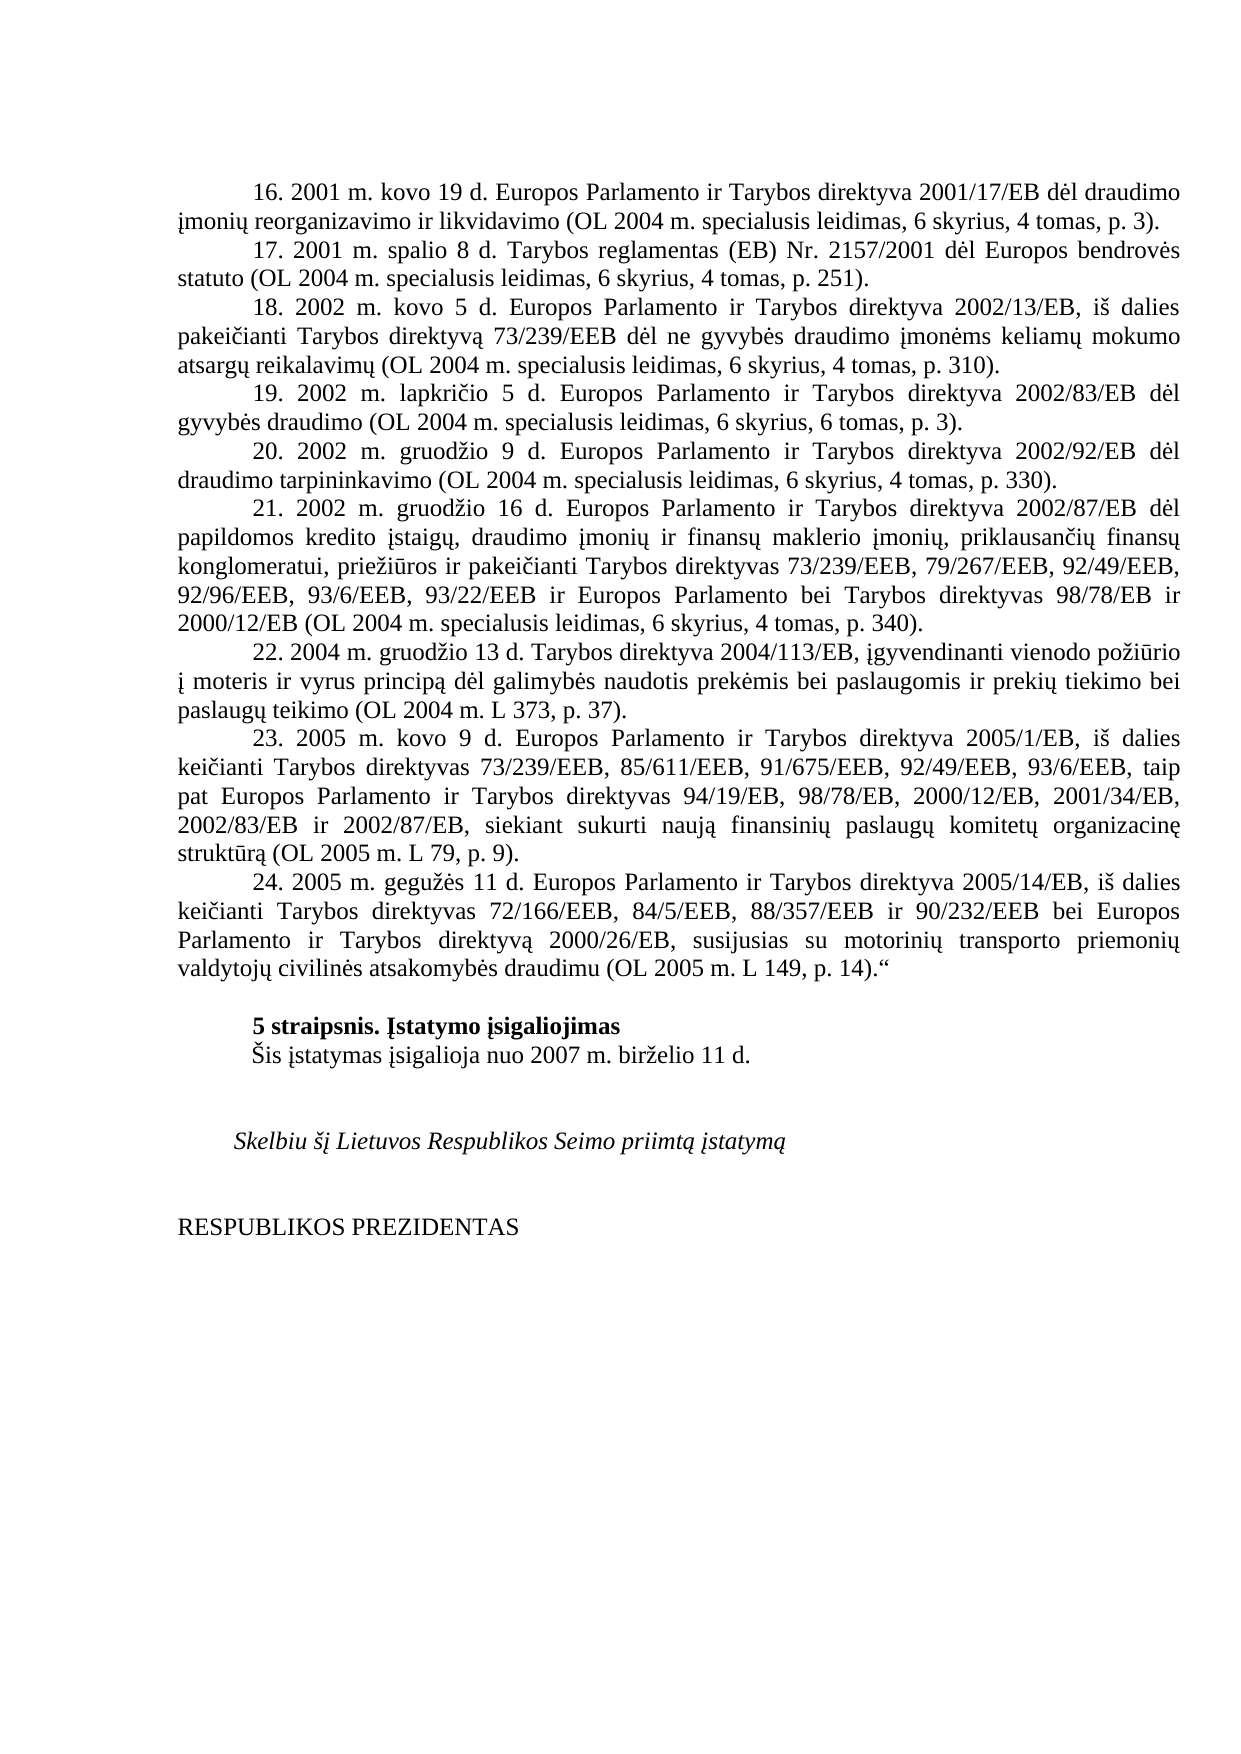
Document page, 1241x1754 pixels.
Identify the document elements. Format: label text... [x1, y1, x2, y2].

text 24. 2005 m. gegužės 11 d. Europos Parlamento ir Tarybos direktyva 2005/14/EB, iš dalies keičianti Tarybos direktyvas 72/166/EEB, 84/5/EEB, 88/357/EEB ir 90/232/EEB bei Europos Parlamento ir Tarybos direktyvą 2000/26/EB, susijusias su motorinių transporto priemonių valdytojų civilinės atsakomybės draudimu (OL 2005 m. L 149, p. 14).“ [177, 867, 1181, 982]
text 5 straipsnis. Įstatymo įsigaliojimas [177, 1011, 1181, 1040]
text 22. 2004 m. gruodžio 13 d. Tarybos direktyva 2004/113/EB, įgyvendinanti vienodo požiūrio į moteris ir vyrus principą dėl galimybės naudotis prekėmis bei paslaugomis ir prekių tiekimo bei paslaugų teikimo (OL 2004 m. L 373, p. 37). [177, 637, 1181, 723]
text Skelbiu šį Lietuvos Respublikos Seimo priimtą įstatymą [177, 1126, 1181, 1155]
text 20. 2002 m. gruodžio 9 d. Europos Parlamento ir Tarybos direktyva 2002/92/EB dėl draudimo tarpininkavimo (OL 2004 m. specialusis leidimas, 6 skyrius, 4 tomas, p. 330). [177, 436, 1181, 493]
text 17. 2001 m. spalio 8 d. Tarybos reglamentas (EB) Nr. 2157/2001 dėl Europos bendrovės statuto (OL 2004 m. specialusis leidimas, 6 skyrius, 4 tomas, p. 251). [177, 235, 1181, 292]
text 16. 2001 m. kovo 19 d. Europos Parlamento ir Tarybos direktyva 2001/17/EB dėl draudimo įmonių reorganizavimo ir likvidavimo (OL 2004 m. specialusis leidimas, 6 skyrius, 4 tomas, p. 3). [177, 177, 1181, 235]
text 18. 2002 m. kovo 5 d. Europos Parlamento ir Tarybos direktyva 2002/13/EB, iš dalies pakeičianti Tarybos direktyvą 73/239/EEB dėl ne gyvybės draudimo įmonėms keliamų mokumo atsargų reikalavimų (OL 2004 m. specialusis leidimas, 6 skyrius, 4 tomas, p. 310). [177, 292, 1181, 378]
text 19. 2002 m. lapkričio 5 d. Europos Parlamento ir Tarybos direktyva 2002/83/EB dėl gyvybės draudimo (OL 2004 m. specialusis leidimas, 6 skyrius, 6 tomas, p. 3). [177, 378, 1181, 436]
text Šis įstatymas įsigalioja nuo 2007 m. birželio 11 d. [177, 1040, 1181, 1068]
text RESPUBLIKOS PREZIDENTAS [177, 1212, 1181, 1241]
text 21. 2002 m. gruodžio 16 d. Europos Parlamento ir Tarybos direktyva 2002/87/EB dėl papildomos kredito įstaigų, draudimo įmonių ir finansų maklerio įmonių, priklausančių finansų konglomeratui, priežiūros ir pakeičianti Tarybos direktyvas 73/239/EEB, 79/267/EEB, 92/49/EEB, 92/96/EEB, 93/6/EEB, 93/22/EEB ir Europos Parlamento bei Tarybos direktyvas 98/78/EB ir 2000/12/EB (OL 2004 m. specialusis leidimas, 6 skyrius, 4 tomas, p. 340). [177, 493, 1181, 637]
text 23. 2005 m. kovo 9 d. Europos Parlamento ir Tarybos direktyva 2005/1/EB, iš dalies keičianti Tarybos direktyvas 73/239/EEB, 85/611/EEB, 91/675/EEB, 92/49/EEB, 93/6/EEB, taip pat Europos Parlamento ir Tarybos direktyvas 94/19/EB, 98/78/EB, 2000/12/EB, 2001/34/EB, 2002/83/EB ir 2002/87/EB, siekiant sukurti naują finansinių paslaugų komitetų organizacinę struktūrą (OL 2005 m. L 79, p. 9). [177, 723, 1181, 867]
